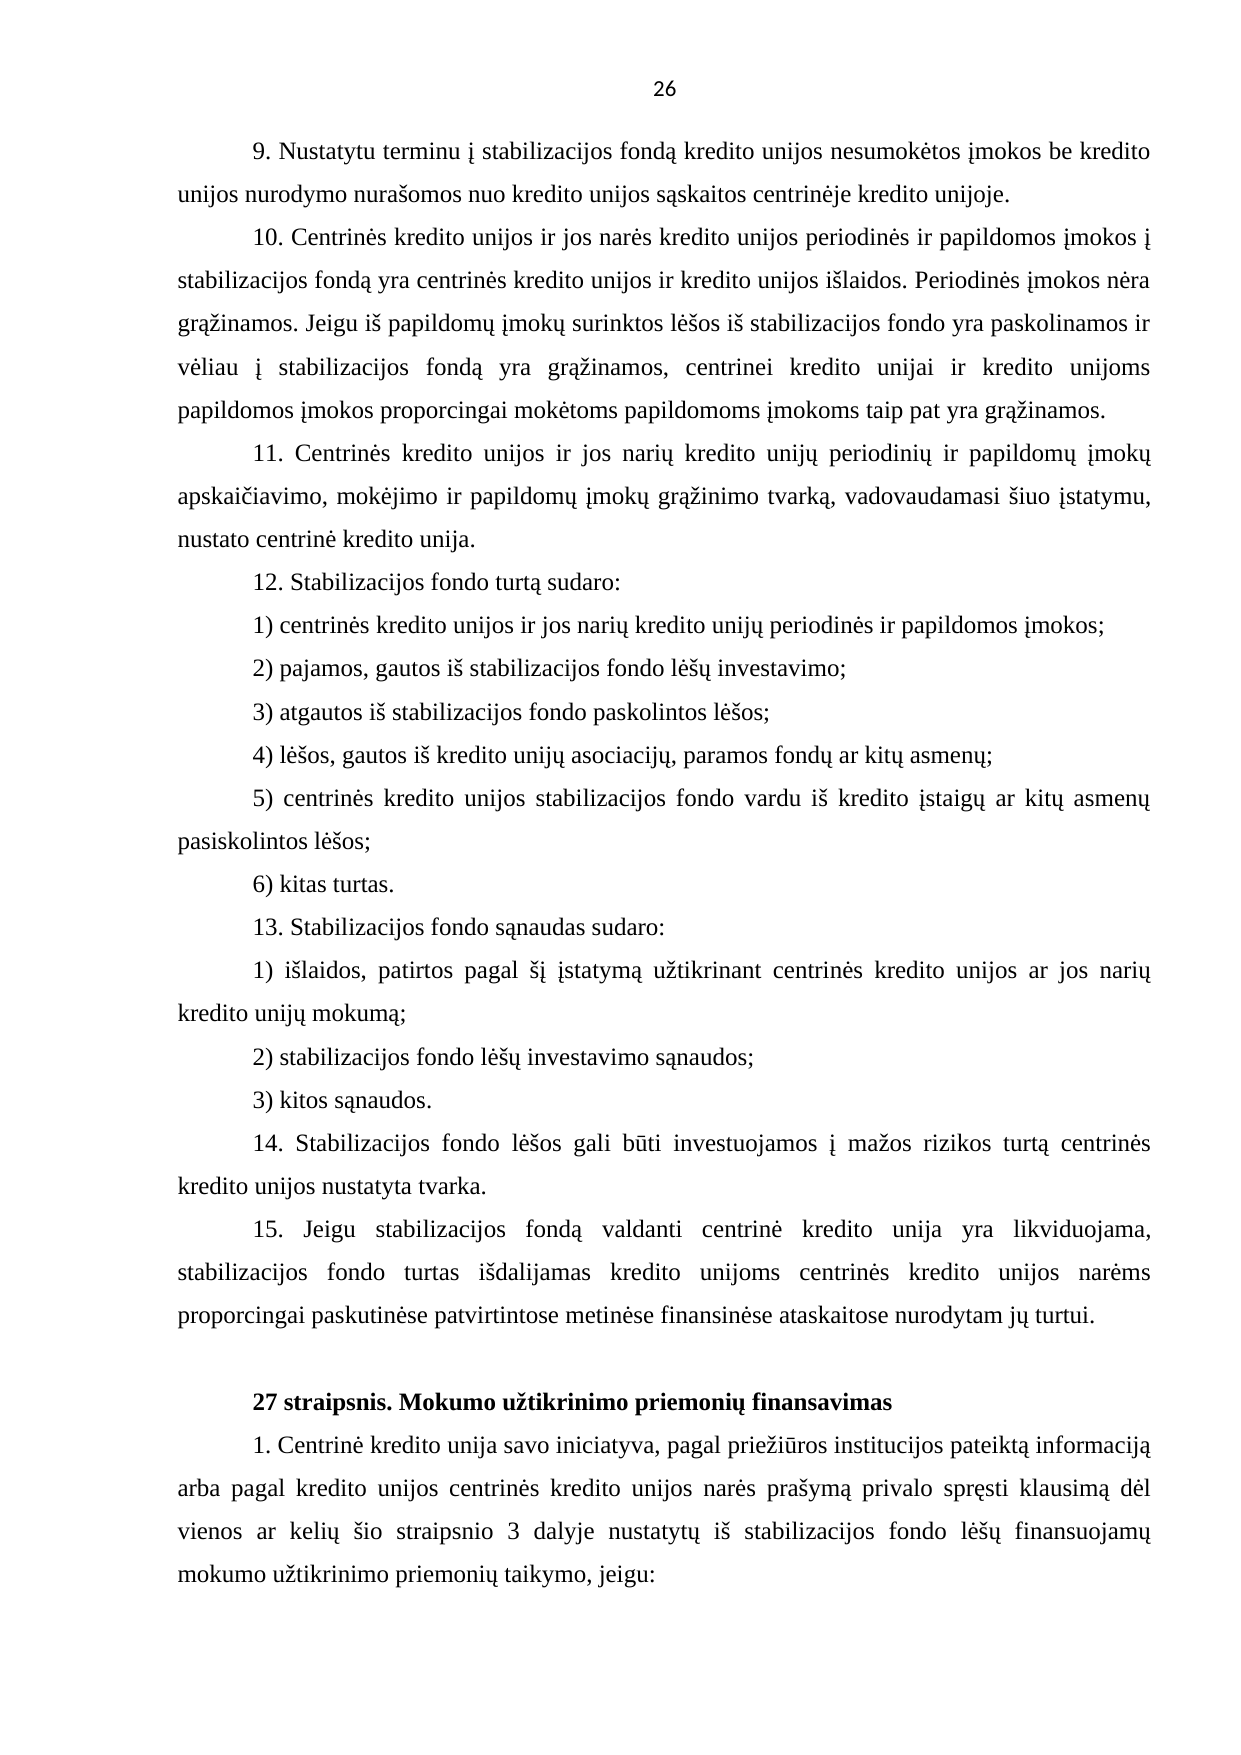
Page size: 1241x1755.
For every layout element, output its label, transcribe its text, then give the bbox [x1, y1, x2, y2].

text 11. Centrinės kredito unijos ir jos narių kredito unijų periodinių ir papildomų įmokų apskaičiavimo, mokėjimo ir papildomų įmokų grąžinimo tvarką, vadovaudamasi šiuo įstatymu, nustato centrinė kredito unija. [177, 438, 1152, 553]
text 9. Nustatytu terminu į stabilizacijos fondą kredito unijos nesumokėtos įmokos be kredito unijos nurodymo nurašomos nuo kredito unijos sąskaitos centrinėje kredito unijoje. [177, 136, 1152, 208]
text 5) centrinės kredito unijos stabilizacijos fondo vardu iš kredito įstaigų ar kitų asmenų pasiskolintos lėšos; [177, 783, 1152, 855]
text 3) kitos sąnaudos. [177, 1085, 1152, 1113]
text 10. Centrinės kredito unijos ir jos narės kredito unijos periodinės ir papildomos įmokos į stabilizacijos fondą yra centrinės kredito unijos ir kredito unijos išlaidos. Periodinės įmokos nėra grąžinamos. Jeigu iš papildomų įmokų surinktos lėšos iš stabilizacijos fondo yra paskolinamos ir vėliau į stabilizacijos fondą yra grąžinamos, centrinei kredito unijai ir kredito unijoms papildomos įmokos proporcingai mokėtoms papildomoms įmokoms taip pat yra grąžinamos. [177, 222, 1152, 423]
text 3) atgautos iš stabilizacijos fondo paskolintos lėšos; [177, 697, 1152, 725]
text 12. Stabilizacijos fondo turtą sudaro: [177, 567, 1152, 596]
text 6) kitas turtas. [177, 869, 1152, 898]
text 1) centrinės kredito unijos ir jos narių kredito unijų periodinės ir papildomos įmokos; [177, 610, 1152, 639]
text 2) pajamos, gautos iš stabilizacijos fondo lėšų investavimo; [177, 653, 1152, 682]
text 1. Centrinė kredito unija savo iniciatyva, pagal priežiūros institucijos pateiktą informaciją arba pagal kredito unijos centrinės kredito unijos narės prašymą privalo spręsti klausimą dėl vienos ar kelių šio straipsnio 3 dalyje nustatytų iš stabilizacijos fondo lėšų finansuojamų mokumo užtikrinimo priemonių taikymo, jeigu: [177, 1430, 1152, 1588]
text 13. Stabilizacijos fondo sąnaudas sudaro: [177, 912, 1152, 941]
text 1) išlaidos, patirtos pagal šį įstatymą užtikrinant centrinės kredito unijos ar jos narių kredito unijų mokumą; [177, 955, 1152, 1027]
text 2) stabilizacijos fondo lėšų investavimo sąnaudos; [177, 1042, 1152, 1070]
text 27 straipsnis. Mokumo užtikrinimo priemonių finansavimas [177, 1387, 1152, 1415]
text 14. Stabilizacijos fondo lėšos gali būti investuojamos į mažos rizikos turtą centrinės kredito unijos nustatyta tvarka. [177, 1128, 1152, 1200]
text 4) lėšos, gautos iš kredito unijų asociacijų, paramos fondų ar kitų asmenų; [177, 740, 1152, 768]
text 15. Jeigu stabilizacijos fondą valdanti centrinė kredito unija yra likviduojama, stabilizacijos fondo turtas išdalijamas kredito unijoms centrinės kredito unijos narėms proporcingai paskutinėse patvirtintose metinėse finansinėse ataskaitose nurodytam jų turtui. [177, 1214, 1152, 1329]
